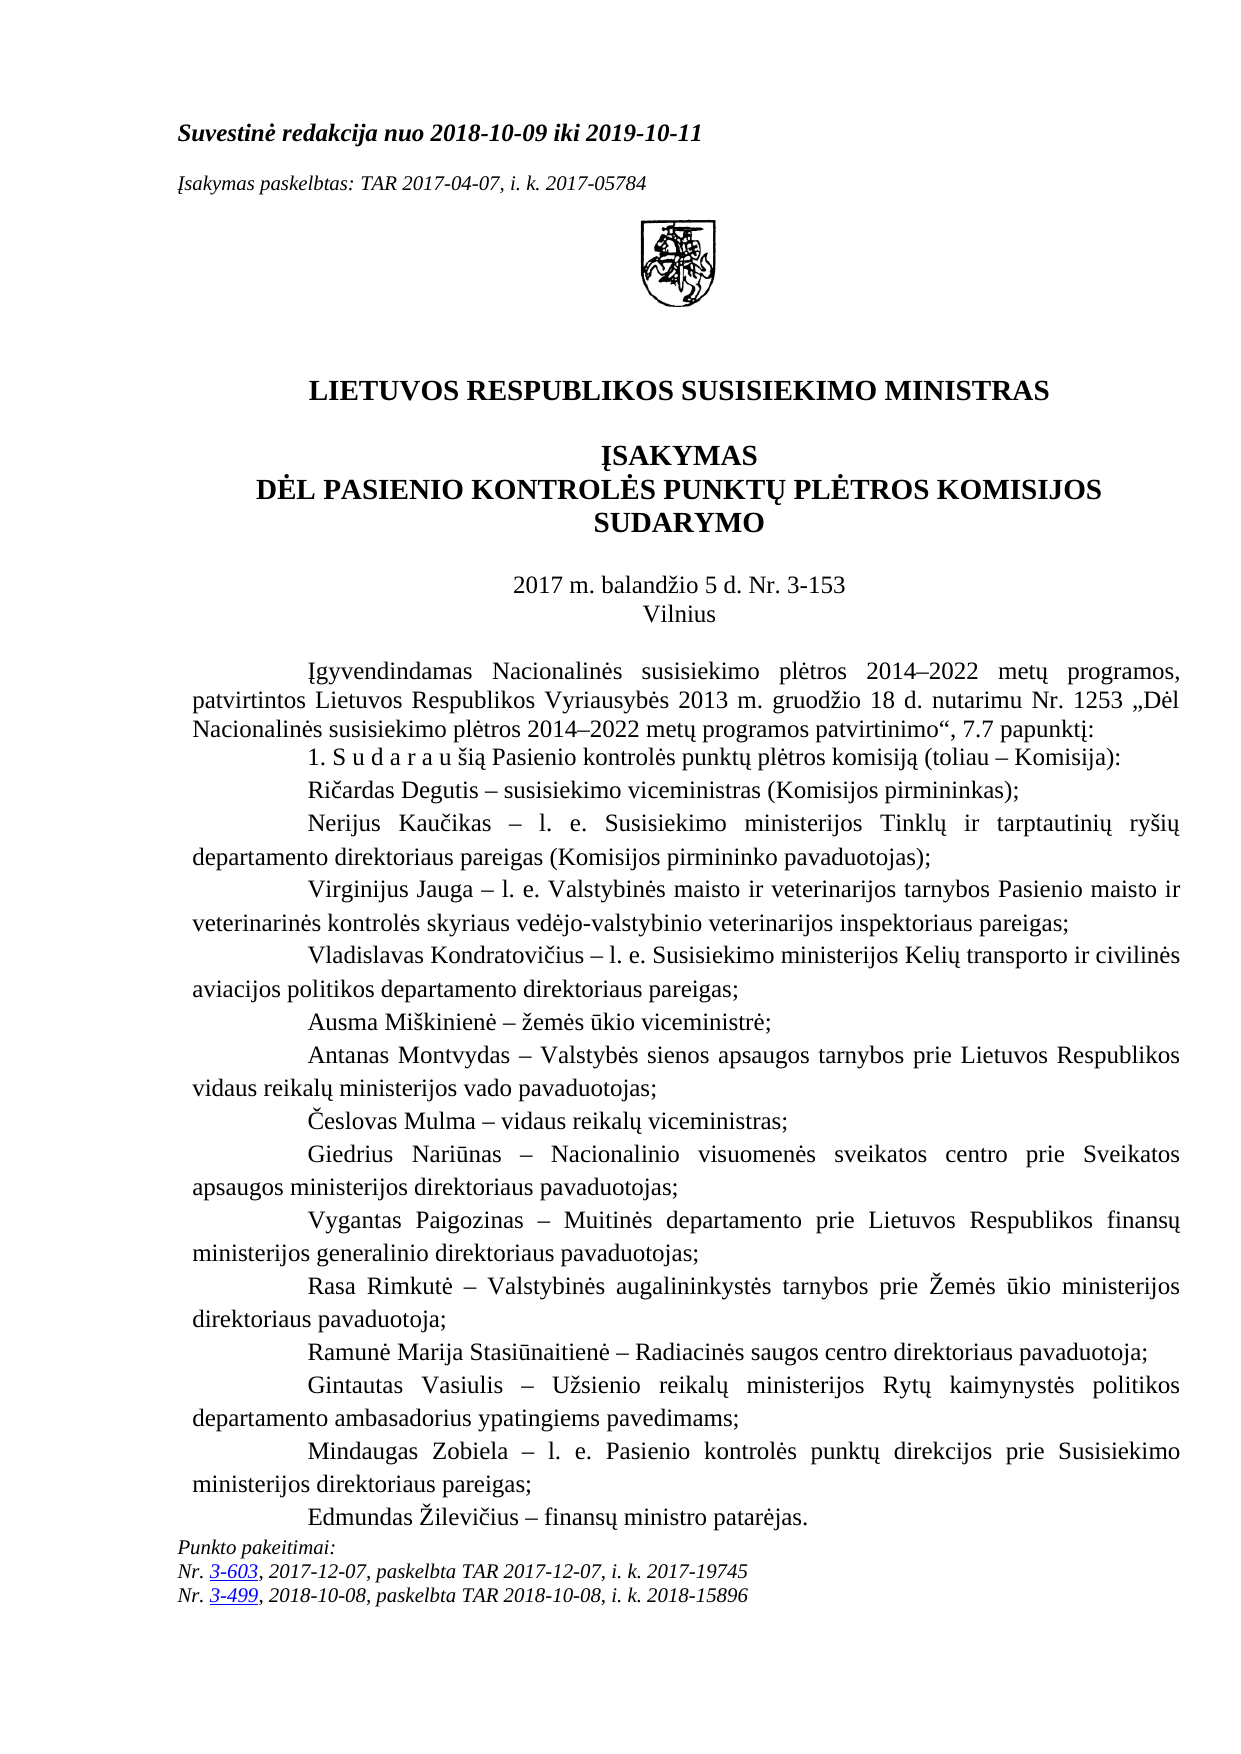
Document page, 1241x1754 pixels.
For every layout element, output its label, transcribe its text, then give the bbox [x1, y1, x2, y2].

text DĖL PASIENIO KONTROLĖS PUNKTŲ PLĖTROS KOMISIJOS SUDARYMO [177, 472, 1181, 539]
text Ričardas Degutis – susisiekimo viceministras (Komisijos pirmininkas); [192, 776, 1181, 804]
text Įsakymas paskelbtas: TAR 2017-04-07, i. k. 2017-05784 [177, 171, 1181, 195]
text Vladislavas Kondratovičius – l. e. Susisiekimo ministerijos Kelių transporto ir civilinės aviacijos politikos departamento direktoriaus pareigas; [192, 941, 1181, 1002]
text Nr. 3-603, 2017-12-07, paskelbta TAR 2017-12-07, i. k. 2017-19745 [177, 1559, 1181, 1583]
text ĮSAKYMAS [177, 438, 1181, 472]
text Vilnius [177, 599, 1181, 627]
text Vygantas Paigozinas – Muitinės departamento prie Lietuvos Respublikos finansų ministerijos generalinio direktoriaus pavaduotojas; [192, 1205, 1181, 1267]
text Nerijus Kaučikas – l. e. Susisiekimo ministerijos Tinklų ir tarptautinių ryšių departamento direktoriaus pareigas (Komisijos pirmininko pavaduotojas); [192, 808, 1181, 870]
text Ausma Miškinienė – žemės ūkio viceministrė; [192, 1007, 1181, 1035]
text Rasa Rimkutė – Valstybinės augalininkystės tarnybos prie Žemės ūkio ministerijos direktoriaus pavaduotoja; [192, 1271, 1181, 1333]
text Virginijus Jauga – l. e. Valstybinės maisto ir veterinarijos tarnybos Pasienio maisto ir veterinarinės kontrolės skyriaus vedėjo-valstybinio veterinarijos inspektoriaus pareigas; [192, 874, 1181, 936]
text Nr. 3-499, 2018-10-08, paskelbta TAR 2018-10-08, i. k. 2018-15896 [177, 1583, 1181, 1607]
text Ramunė Marija Stasiūnaitienė – Radiacinės saugos centro direktoriaus pavaduotoja; [192, 1337, 1181, 1366]
text Gintautas Vasiulis – Užsienio reikalų ministerijos Rytų kaimynystės politikos departamento ambasadorius ypatingiems pavedimams; [192, 1370, 1181, 1432]
text Punkto pakeitimai: [177, 1535, 1181, 1559]
text LIETUVOS RESPUBLIKOS SUSISIEKIMO MINISTRAS [177, 373, 1181, 407]
text Suvestinė redakcija nuo 2018-10-09 iki 2019-10-11 [177, 118, 1181, 147]
text Antanas Montvydas – Valstybės sienos apsaugos tarnybos prie Lietuvos Respublikos vidaus reikalų ministerijos vado pavaduotojas; [192, 1040, 1181, 1101]
text Giedrius Nariūnas – Nacionalinio visuomenės sveikatos centro prie Sveikatos apsaugos ministerijos direktoriaus pavaduotojas; [192, 1139, 1181, 1201]
text 1. S u d a r a u šią Pasienio kontrolės punktų plėtros komisiją (toliau – Komisija): [177, 742, 1181, 771]
text Įgyvendindamas Nacionalinės susisiekimo plėtros 2014–2022 metų programos, patvirtintos Lietuvos Respublikos Vyriausybės 2013 m. gruodžio 18 d. nutarimu Nr. 1253 „Dėl Nacionalinės susisiekimo plėtros 2014–2022 metų programos patvirtinimo“, 7.7 papunktį: [192, 656, 1181, 742]
text 2017 m. balandžio 5 d. Nr. 3-153 [177, 570, 1181, 599]
text Česlovas Mulma – vidaus reikalų viceministras; [192, 1106, 1181, 1134]
text Edmundas Žilevičius – finansų ministro patarėjas. [192, 1502, 1181, 1531]
text Mindaugas Zobiela – l. e. Pasienio kontrolės punktų direkcijos prie Susisiekimo ministerijos direktoriaus pareigas; [192, 1436, 1181, 1498]
